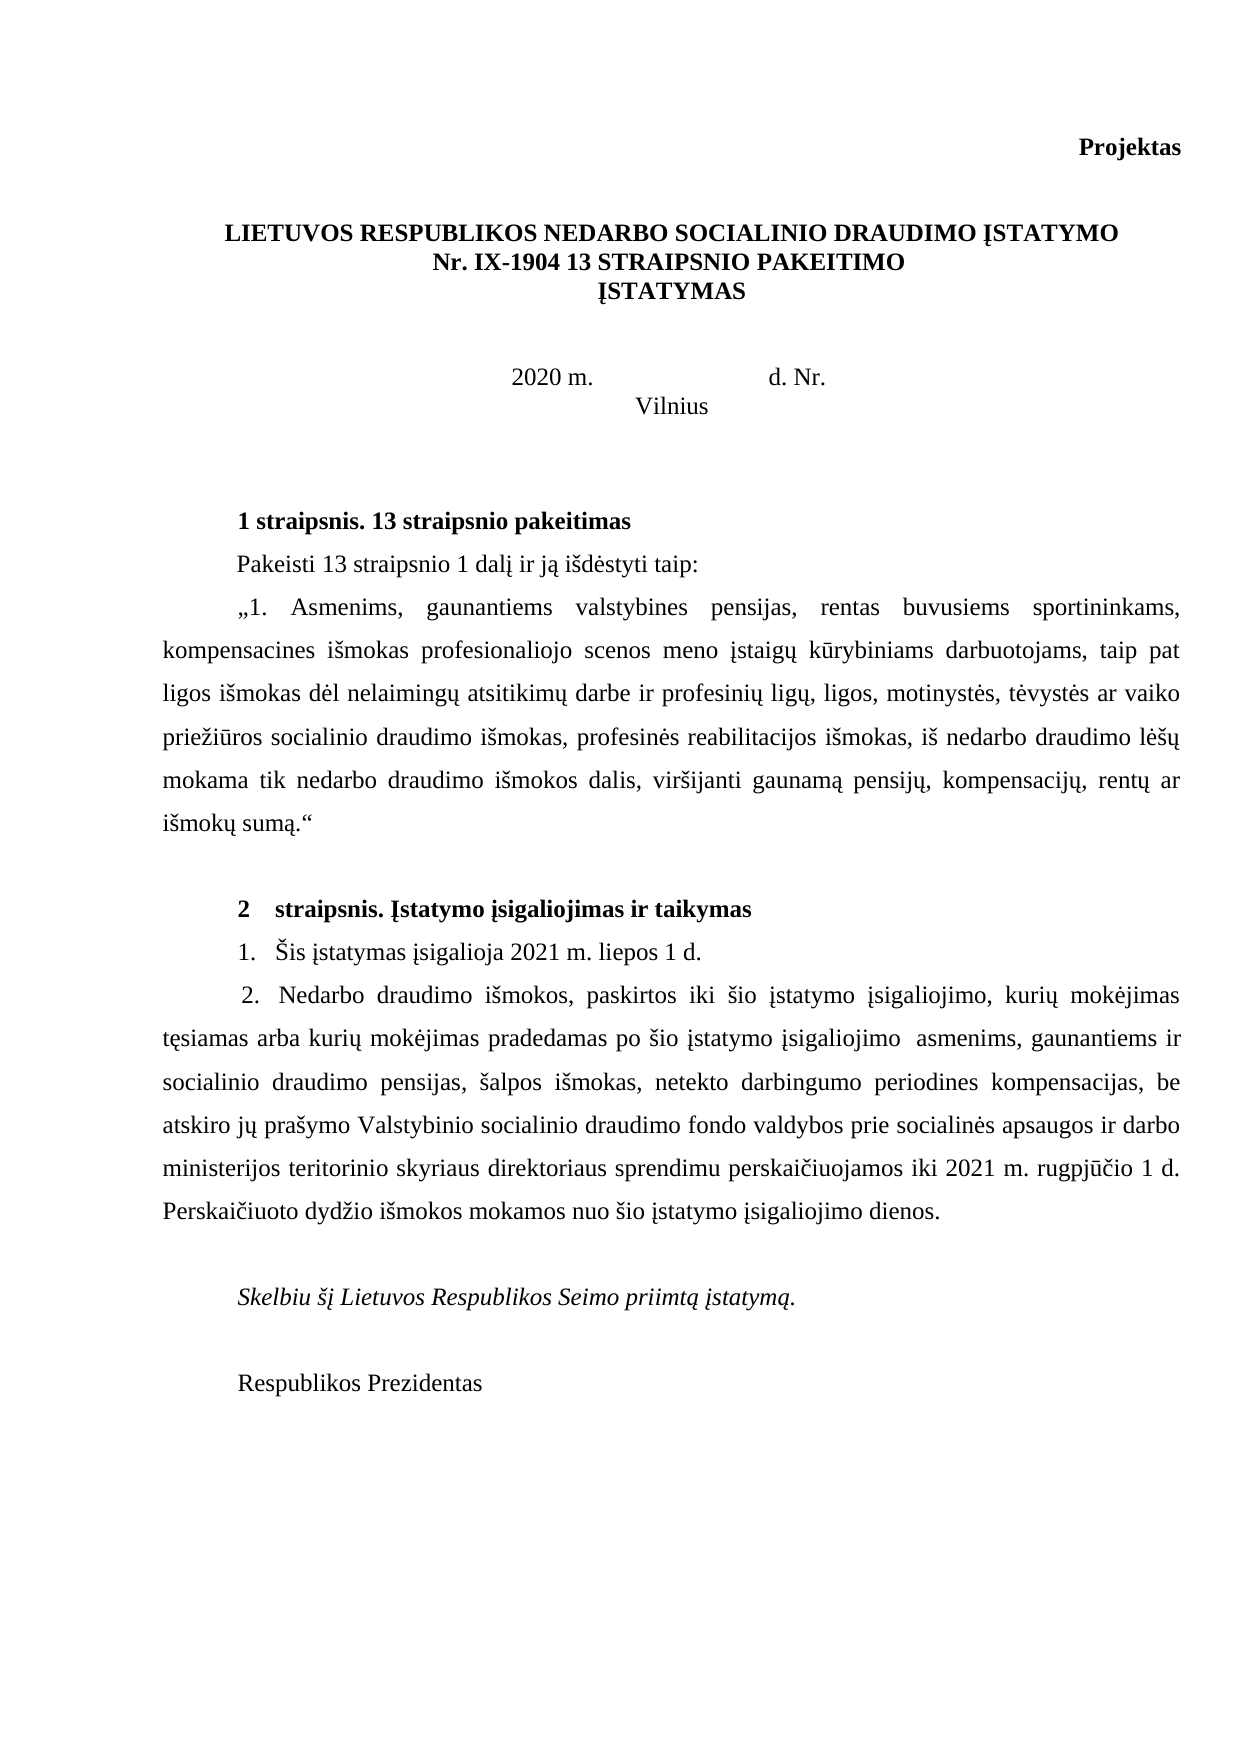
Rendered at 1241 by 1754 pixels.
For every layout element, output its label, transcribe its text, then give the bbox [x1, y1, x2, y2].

text 1. Šis įstatymas įsigalioja 2021 m. liepos 1 d. [237, 937, 1181, 966]
text Skelbiu šį Lietuvos Respublikos Seimo priimtą įstatymą. [162, 1282, 1181, 1311]
text 2 straipsnis. Įstatymo įsigaliojimas ir taikymas [237, 894, 1181, 923]
text Nr. IX-1904 13 STRAIPSNIO PAKEITIMO [162, 247, 1181, 276]
text LIETUVOS RESPUBLIKOS NEDARBO SOCIALINIO DRAUDIMO ĮSTATYMO [162, 218, 1181, 247]
text Projektas [162, 132, 1181, 161]
text 1 straipsnis. 13 straipsnio pakeitimas [162, 506, 1181, 535]
text 2. Nedarbo draudimo išmokos, paskirtos iki šio įstatymo įsigaliojimo, kurių mokėjimas tęsiamas arba kurių mokėjimas pradedamas po šio įstatymo įsigaliojimo asmenims, gaunantiems ir socialinio draudimo pensijas, šalpos išmokas, netekto darbingumo periodines kompensacijas, be atskiro jų prašymo Valstybinio socialinio draudimo fondo valdybos prie socialinės apsaugos ir darbo ministerijos teritorinio skyriaus direktoriaus sprendimu perskaičiuojamos iki 2021 m. rugpjūčio 1 d. Perskaičiuoto dydžio išmokos mokamos nuo šio įstatymo įsigaliojimo dienos. [162, 980, 1181, 1225]
text ĮSTATYMAS [162, 276, 1181, 305]
text „1. Asmenims, gaunantiems valstybines pensijas, rentas buvusiems sportininkams, kompensacines išmokas profesionaliojo scenos meno įstaigų kūrybiniams darbuotojams, taip pat ligos išmokas dėl nelaimingų atsitikimų darbe ir profesinių ligų, ligos, motinystės, tėvystės ar vaiko priežiūros socialinio draudimo išmokas, profesinės reabilitacijos išmokas, iš nedarbo draudimo lėšų mokama tik nedarbo draudimo išmokos dalis, viršijanti gaunamą pensijų, kompensacijų, rentų ar išmokų sumą.“ [162, 592, 1181, 837]
text Pakeisti 13 straipsnio 1 dalį ir ją išdėstyti taip: [236, 549, 1181, 578]
text Vilnius [162, 391, 1181, 420]
text 2020 m. d. Nr. [162, 362, 1181, 391]
text Respublikos Prezidentas [178, 1368, 1181, 1397]
